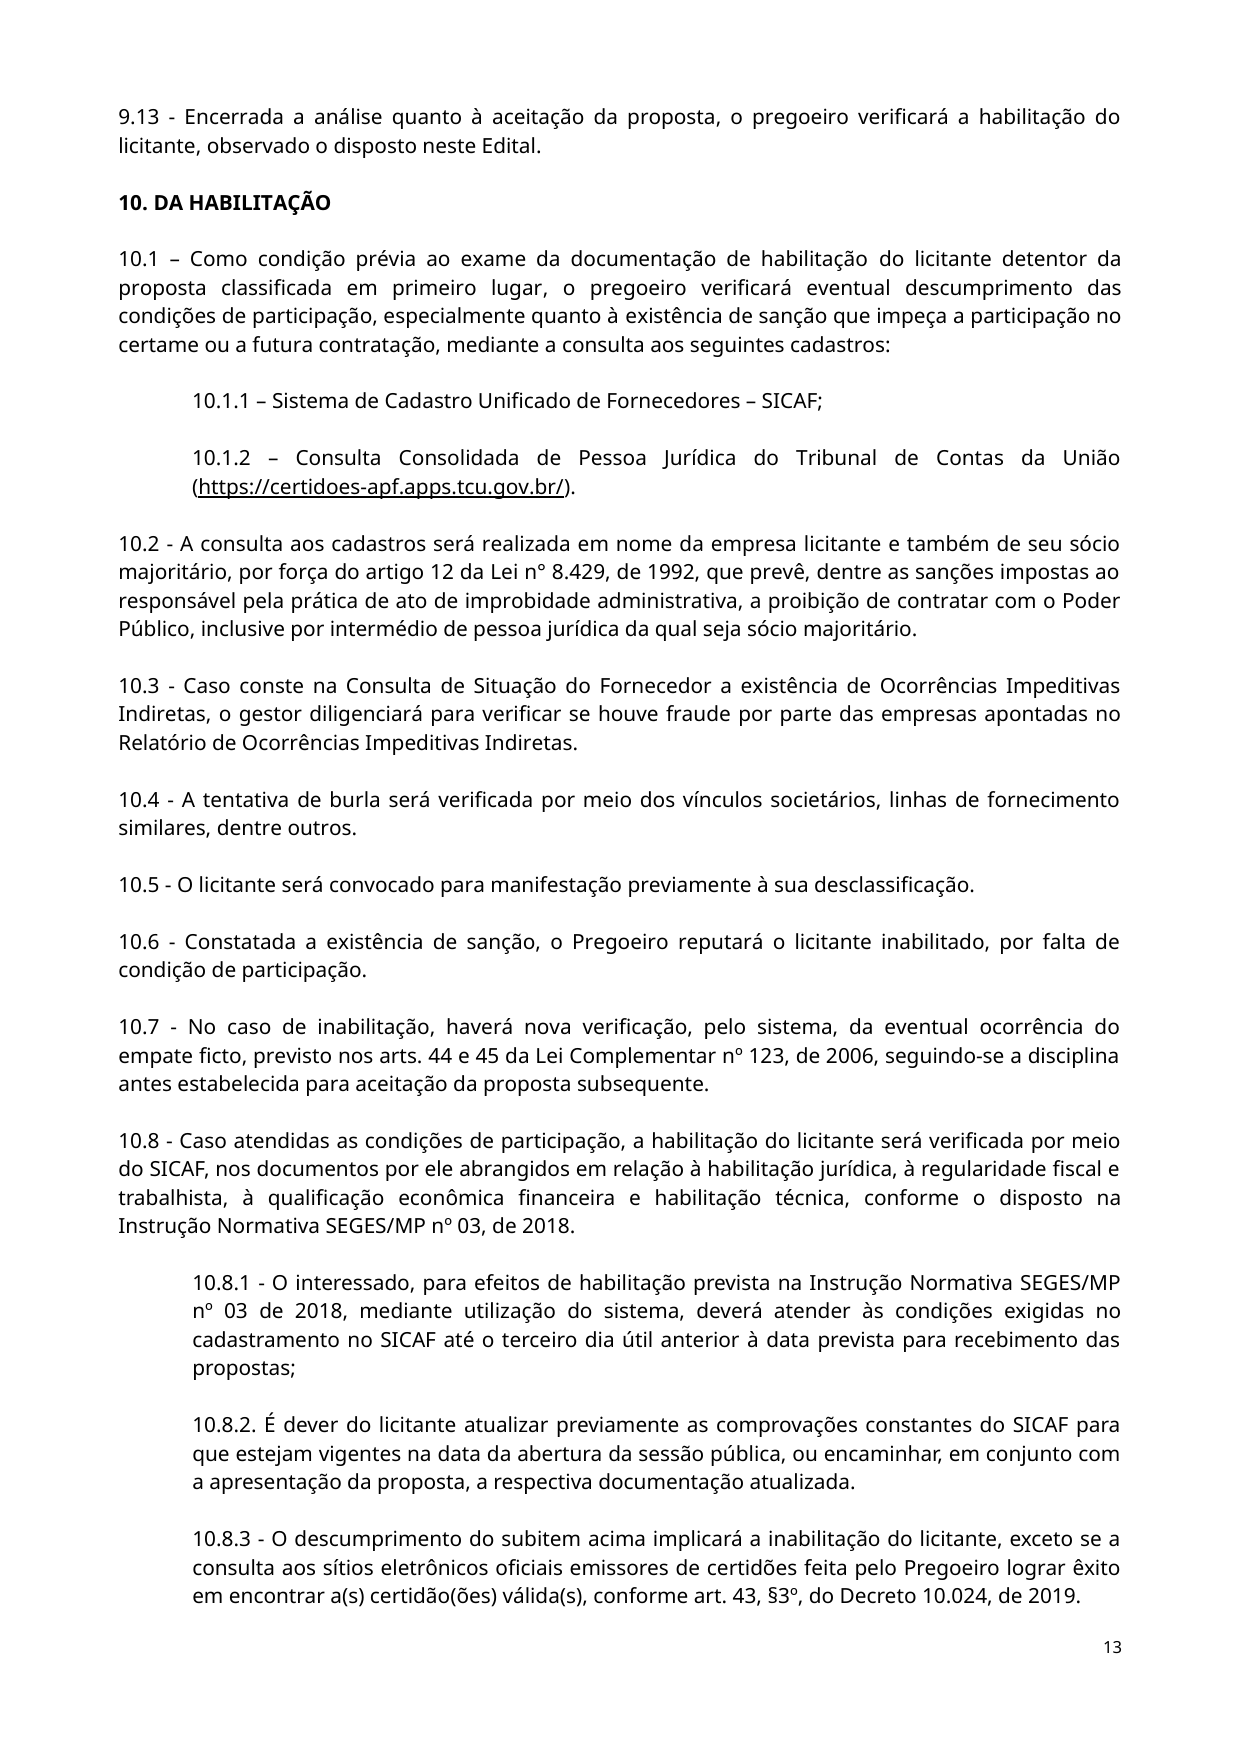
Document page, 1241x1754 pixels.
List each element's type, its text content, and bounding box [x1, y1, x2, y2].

list 10.8.1 - O interessado, para efeitos de habilitação prevista na Instrução Normativa SEGES/MP nº 03 de 2018, mediante utilização do sistema, deverá atender às condições exigidas no cadastramento no SICAF até o terceiro dia útil anterior à data prevista para recebimento das propostas; [192, 1268, 1122, 1382]
list 10.1.2 – Consulta Consolidada de Pessoa Jurídica do Tribunal de Contas da União (https://certidoes-apf.apps.tcu.gov.br/). [192, 443, 1122, 500]
list 10.1.1 – Sistema de Cadastro Unificado de Fornecedores – SICAF; [192, 387, 1122, 415]
list 10.7 - No caso de inabilitação, haverá nova verificação, pelo sistema, da eventual ocorrência do empate ficto, previsto nos arts. 44 e 45 da Lei Complementar nº 123, de 2006, seguindo-se a disciplina antes estabelecida para aceitação da proposta subsequente. [118, 1012, 1122, 1098]
list 10.8.2. É dever do licitante atualizar previamente as comprovações constantes do SICAF para que estejam vigentes na data da abertura da sessão pública, ou encaminhar, em conjunto com a apresentação da proposta, a respectiva documentação atualizada. [192, 1410, 1122, 1496]
text 9.13 - Encerrada a análise quanto à aceitação da proposta, o pregoeiro verificará a habilitação do licitante, observado o disposto neste Edital. [118, 102, 1122, 159]
list 10.8.3 - O descumprimento do subitem acima implicará a inabilitação do licitante, exceto se a consulta aos sítios eletrônicos oficiais emissores de certidões feita pelo Pregoeiro lograr êxito em encontrar a(s) certidão(ões) válida(s), conforme art. 43, §3º, do Decreto 10.024, de 2019. [192, 1524, 1122, 1609]
list 10.5 - O licitante será convocado para manifestação previamente à sua desclassificação. [118, 870, 1122, 898]
list 10.3 - Caso conste na Consulta de Situação do Fornecedor a existência de Ocorrências Impeditivas Indiretas, o gestor diligenciará para verificar se houve fraude por parte das empresas apontadas no Relatório de Ocorrências Impeditivas Indiretas. [118, 671, 1122, 756]
list 10.6 - Constatada a existência de sanção, o Pregoeiro reputará o licitante inabilitado, por falta de condição de participação. [118, 927, 1122, 984]
list 10.1 – Como condição prévia ao exame da documentação de habilitação do licitante detentor da proposta classificada em primeiro lugar, o pregoeiro verificará eventual descumprimento das condições de participação, especialmente quanto à existência de sanção que impeça a participação no certame ou a futura contratação, mediante a consulta aos seguintes cadastros: [118, 244, 1122, 358]
list 10.8 - Caso atendidas as condições de participação, a habilitação do licitante será verificada por meio do SICAF, nos documentos por ele abrangidos em relação à habilitação jurídica, à regularidade fiscal e trabalhista, à qualificação econômica financeira e habilitação técnica, conforme o disposto na Instrução Normativa SEGES/MP nº 03, de 2018. [118, 1126, 1122, 1240]
list 10.4 - A tentativa de burla será verificada por meio dos vínculos societários, linhas de fornecimento similares, dentre outros. [118, 785, 1122, 842]
text 10. DA HABILITAÇÃO [118, 188, 1122, 216]
list 10.2 - A consulta aos cadastros será realizada em nome da empresa licitante e também de seu sócio majoritário, por força do artigo 12 da Lei n° 8.429, de 1992, que prevê, dentre as sanções impostas ao responsável pela prática de ato de improbidade administrativa, a proibição de contratar com o Poder Público, inclusive por intermédio de pessoa jurídica da qual seja sócio majoritário. [118, 529, 1122, 643]
